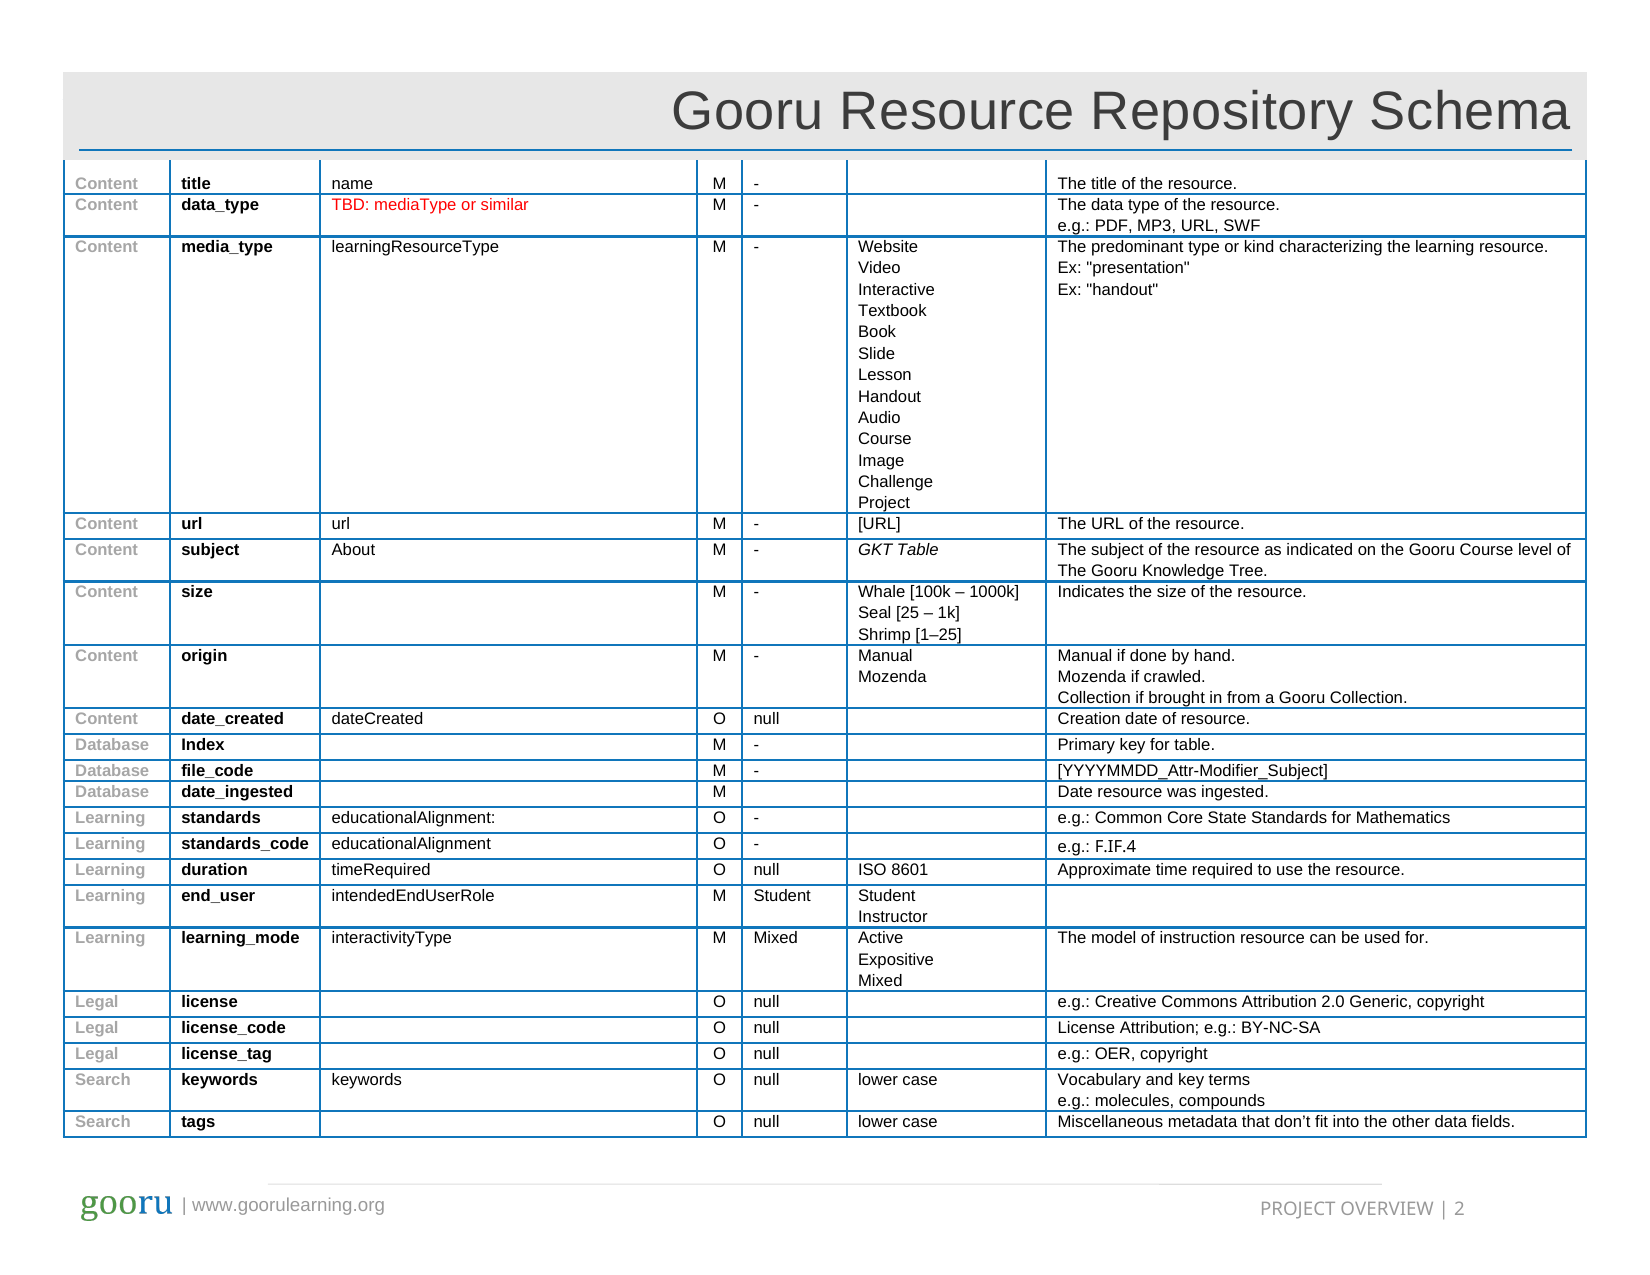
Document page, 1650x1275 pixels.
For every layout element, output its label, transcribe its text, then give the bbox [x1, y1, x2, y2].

table_cell GKT Table [848, 540, 1045, 580]
table_cell e.g.: F.IF.4 [1047, 834, 1585, 858]
table_cell [848, 1018, 1045, 1042]
table_cell O [698, 709, 741, 733]
table_cell M [698, 886, 741, 926]
table_cell The model of instruction resource can be used for. [1047, 929, 1585, 990]
table_cell M [698, 646, 741, 707]
table_cell M [698, 929, 741, 990]
table_cell e.g.: Common Core State Standards for Mathematics [1047, 808, 1585, 832]
table_cell end_user [171, 886, 319, 926]
table_cell null [743, 992, 846, 1016]
table_cell - [743, 238, 846, 512]
table_cell - [743, 160, 846, 193]
table_cell e.g.: OER, copyright [1047, 1044, 1585, 1068]
table_cell null [743, 709, 846, 733]
table_cell - [743, 735, 846, 759]
table_cell The subject of the resource as indicated on the Gooru Course level of The Gooru Knowledge Tree. [1047, 540, 1585, 580]
table_cell Learning [65, 929, 169, 990]
table_cell [848, 834, 1045, 858]
table_cell The title of the resource. [1047, 160, 1585, 193]
table_cell learningResourceType [321, 238, 696, 512]
table_cell Active Expositive Mixed [848, 929, 1045, 990]
table_cell O [698, 834, 741, 858]
table_cell [848, 160, 1045, 193]
table_cell [848, 735, 1045, 759]
table_cell size [171, 583, 319, 644]
table_cell lower case [848, 1070, 1045, 1110]
table_cell null [743, 1112, 846, 1136]
table_cell Legal [65, 1018, 169, 1042]
table_cell data_type [171, 195, 319, 235]
table_cell standards_code [171, 834, 319, 858]
table_cell O [698, 1044, 741, 1068]
table_cell O [698, 1112, 741, 1136]
table_cell Learning [65, 860, 169, 884]
table_cell License Attribution; e.g.: BY-NC-SA [1047, 1018, 1585, 1042]
table_cell Date resource was ingested. [1047, 782, 1585, 806]
table_cell Student Instructor [848, 886, 1045, 926]
table_cell educationalAlignment [321, 834, 696, 858]
table_cell M [698, 735, 741, 759]
table_cell title [171, 160, 319, 193]
table_cell O [698, 1070, 741, 1110]
table_cell M [698, 761, 741, 780]
table_cell [URL] [848, 514, 1045, 538]
table_cell Whale [100k – 1000k] Seal [25 – 1k] Shrimp [1–25] [848, 583, 1045, 644]
table_cell Database [65, 782, 169, 806]
table_cell [848, 808, 1045, 832]
table_cell educationalAlignment: [321, 808, 696, 832]
table_cell Content [65, 160, 169, 193]
table_cell license [171, 992, 319, 1016]
table_cell [848, 1044, 1045, 1068]
table_cell url [171, 514, 319, 538]
table_cell tags [171, 1112, 319, 1136]
table_cell null [743, 860, 846, 884]
table_cell - [743, 540, 846, 580]
table_cell file_code [171, 761, 319, 780]
table_cell subject [171, 540, 319, 580]
table_cell keywords [171, 1070, 319, 1110]
table_cell intendedEndUserRole [321, 886, 696, 926]
table_cell null [743, 1070, 846, 1110]
table_cell timeRequired [321, 860, 696, 884]
table_cell keywords [321, 1070, 696, 1110]
table_cell [848, 782, 1045, 806]
table_cell [321, 735, 696, 759]
table_cell [1047, 886, 1585, 926]
table_cell O [698, 808, 741, 832]
table_cell lower case [848, 1112, 1045, 1136]
table_cell Learning [65, 808, 169, 832]
table_cell null [743, 1044, 846, 1068]
table_cell url [321, 514, 696, 538]
table_cell The data type of the resource. e.g.: PDF, MP3, URL, SWF [1047, 195, 1585, 235]
table_cell - [743, 761, 846, 780]
table_cell [321, 1112, 696, 1136]
table_cell Vocabulary and key terms e.g.: molecules, compounds [1047, 1070, 1585, 1110]
table_cell Legal [65, 992, 169, 1016]
table_cell e.g.: Creative Commons Attribution 2.0 Generic, copyright [1047, 992, 1585, 1016]
table_cell date_ingested [171, 782, 319, 806]
table_cell Website Video Interactive Textbook Book Slide Lesson Handout Audio Course Image Challenge Project [848, 238, 1045, 512]
table_cell Legal [65, 1044, 169, 1068]
table_cell [321, 761, 696, 780]
table_cell Primary key for table. [1047, 735, 1585, 759]
table_cell [848, 709, 1045, 733]
table_cell The predominant type or kind characterizing the learning resource. Ex: "presentation" Ex: "handout" [1047, 238, 1585, 512]
table_cell [321, 782, 696, 806]
picture [75, 1195, 178, 1222]
table_cell O [698, 1018, 741, 1042]
table_cell - [743, 834, 846, 858]
table_cell O [698, 992, 741, 1016]
table_cell media_type [171, 238, 319, 512]
table_cell [848, 992, 1045, 1016]
table_cell About [321, 540, 696, 580]
table_cell Search [65, 1112, 169, 1136]
table_cell learning_mode [171, 929, 319, 990]
table_cell Miscellaneous metadata that don’t fit into the other data fields. [1047, 1112, 1585, 1136]
table_cell Learning [65, 886, 169, 926]
table_cell TBD: mediaType or similar [321, 195, 696, 235]
table_cell Content [65, 238, 169, 512]
table_cell Manual Mozenda [848, 646, 1045, 707]
table_cell M [698, 540, 741, 580]
table_cell - [743, 195, 846, 235]
table_cell Creation date of resource. [1047, 709, 1585, 733]
table_cell Manual if done by hand. Mozenda if crawled. Collection if brought in from a Gooru Collection. [1047, 646, 1585, 707]
table_cell name [321, 160, 696, 193]
table_cell [321, 646, 696, 707]
table_cell Mixed [743, 929, 846, 990]
table_cell M [698, 782, 741, 806]
table_cell Content [65, 540, 169, 580]
table_cell M [698, 238, 741, 512]
table_cell [321, 1044, 696, 1068]
table_cell Content [65, 195, 169, 235]
table_cell Index [171, 735, 319, 759]
table_cell license_tag [171, 1044, 319, 1068]
table_cell [848, 195, 1045, 235]
table_cell Content [65, 583, 169, 644]
table_cell dateCreated [321, 709, 696, 733]
table_cell null [743, 1018, 846, 1042]
table_cell interactivityType [321, 929, 696, 990]
table_cell [YYYYMMDD_Attr-Modifier_Subject] [1047, 761, 1585, 780]
table_cell M [698, 160, 741, 193]
table_cell standards [171, 808, 319, 832]
table_cell Student [743, 886, 846, 926]
table_cell Approximate time required to use the resource. [1047, 860, 1585, 884]
table_cell Learning [65, 834, 169, 858]
table_cell duration [171, 860, 319, 884]
table_cell Content [65, 514, 169, 538]
table_cell date_created [171, 709, 319, 733]
table_cell [743, 782, 846, 806]
table_cell - [743, 514, 846, 538]
table_cell ISO 8601 [848, 860, 1045, 884]
table_cell [321, 1018, 696, 1042]
table_cell origin [171, 646, 319, 707]
table_cell license_code [171, 1018, 319, 1042]
table_cell Search [65, 1070, 169, 1110]
table_cell M [698, 195, 741, 235]
table_cell Database [65, 735, 169, 759]
table_cell [321, 992, 696, 1016]
table_cell M [698, 514, 741, 538]
table_cell M [698, 583, 741, 644]
table_cell Indicates the size of the resource. [1047, 583, 1585, 644]
table_cell O [698, 860, 741, 884]
table_cell The URL of the resource. [1047, 514, 1585, 538]
table_cell [848, 761, 1045, 780]
table_cell - [743, 808, 846, 832]
table_cell Content [65, 709, 169, 733]
table_cell - [743, 583, 846, 644]
table_cell Content [65, 646, 169, 707]
table_cell - [743, 646, 846, 707]
table_cell Database [65, 761, 169, 780]
table_cell [321, 583, 696, 644]
